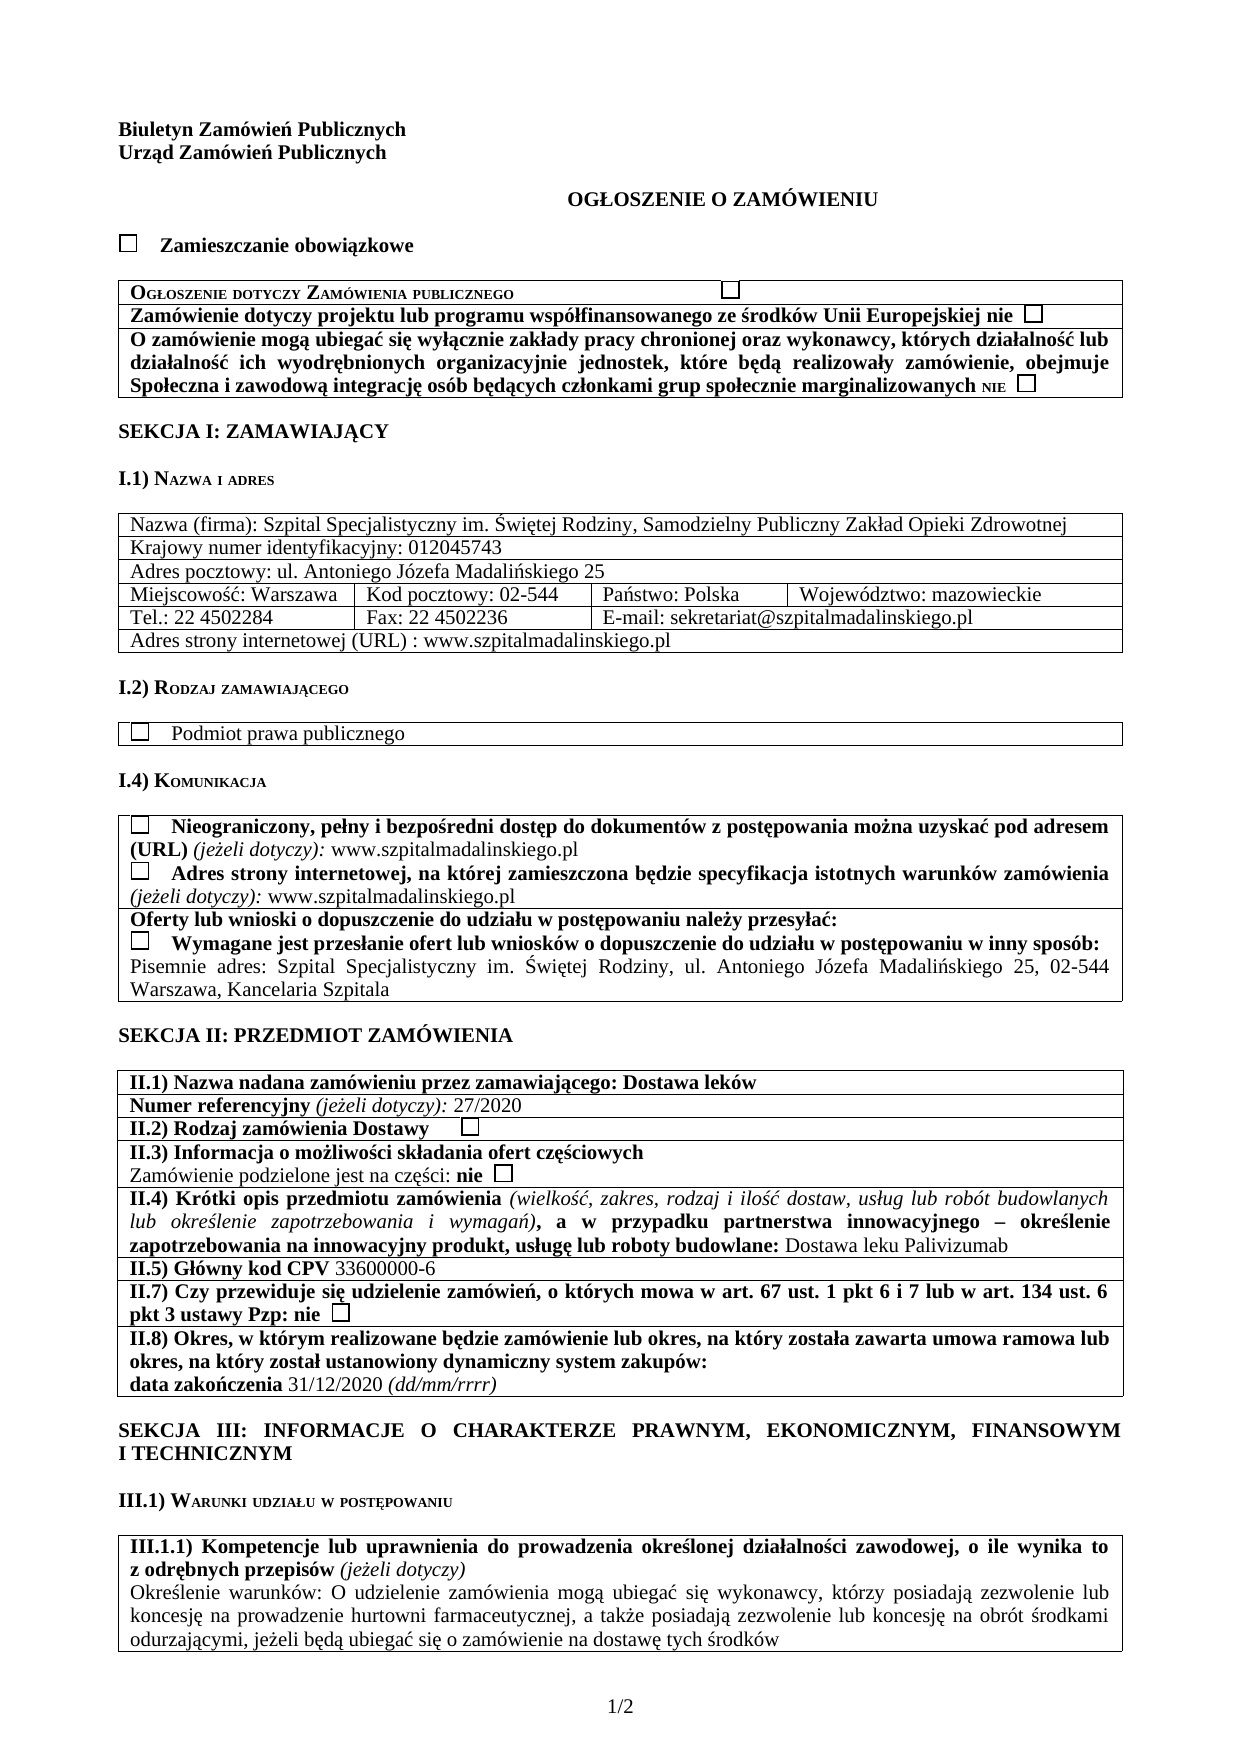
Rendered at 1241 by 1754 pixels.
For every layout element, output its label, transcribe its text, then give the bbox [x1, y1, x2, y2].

text I.2) Rodzaj zamawiającego [118, 676, 1122, 699]
text SEKCJA III: INFORMACJE O CHARAKTERZE PRAWNYM, EKONOMICZNYM, FINANSOWYM I TECHNICZNYM [118, 1419, 1122, 1465]
text SEKCJA I: ZAMAWIAJĄCY [118, 420, 1122, 443]
table_cell II.2) Rodzaj zamówienia Dostawy [118, 1118, 1123, 1140]
table_header Podmiot prawa publicznego [119, 723, 1122, 745]
table_cell Oferty lub wnioski o dopuszczenie do udziału w postępowaniu należy przesyłać: Wymagane jest przesłanie ofert lub wniosków o dopuszczenie do udziału w postępowaniu w inny sposób: Pisemnie adres: Szpital Specjalistyczny im. Świętej Rodziny, ul. Antoniego Józefa Madalińskiego 25, 02-544 Warszawa, Kancelaria Szpitala [119, 909, 1122, 1001]
text OGŁOSZENIE O ZAMÓWIENIU [567, 187, 1122, 211]
table_cell II.3) Informacja o możliwości składania ofert częściowych Zamówienie podzielone jest na części: nie [118, 1141, 1123, 1187]
table_cell Adres pocztowy: ul. Antoniego Józefa Madalińskiego 25 [119, 560, 1122, 583]
table_cell Miejscowość: Warszawa [119, 584, 354, 606]
table_cell O zamówienie mogą ubiegać się wyłącznie zakłady pracy chronionej oraz wykonawcy, których działalność lub działalność ich wyodrębnionych organizacyjnie jednostek, które będą realizowały zamówienie, obejmuje Społeczna i zawodową integrację osób będących członkami grup społecznie marginalizowanych nie [119, 329, 1122, 397]
table_cell II.8) Okres, w którym realizowane będzie zamówienie lub okres, na który została zawarta umowa ramowa lub okres, na który został ustanowiony dynamiczny system zakupów: data zakończenia 31/12/2020 (dd/mm/rrrr) [118, 1327, 1123, 1396]
table_header Ogłoszenie dotyczy Zamówienia publicznego [119, 281, 1122, 304]
table_cell E-mail: sekretariat@szpitalmadalinskiego.pl [592, 607, 1122, 629]
table_header III.1.1) Kompetencje lub uprawnienia do prowadzenia określonej działalności zawodowej, o ile wynika to z odrębnych przepisów (jeżeli dotyczy) Określenie warunków: O udzielenie zamówienia mogą ubiegać się wykonawcy, którzy posiadają zezwolenie lub koncesję na prowadzenie hurtowni farmaceutycznej, a także posiadają zezwolenie lub koncesję na obrót środkami odurzającymi, jeżeli będą ubiegać się o zamówienie na dostawę tych środków [119, 1536, 1122, 1651]
table_cell Kod pocztowy: 02-544 [355, 584, 591, 606]
table_cell Adres strony internetowej (URL) : www.szpitalmadalinskiego.pl [119, 630, 1122, 652]
text III.1) Warunki udziału w postępowaniu [118, 1488, 1122, 1512]
table_cell Fax: 22 4502236 [355, 607, 591, 629]
table_cell Zamówienie dotyczy projektu lub programu współfinansowanego ze środków Unii Europejskiej nie [119, 305, 1122, 327]
table_header Nazwa (firma): Szpital Specjalistyczny im. Świętej Rodziny, Samodzielny Publiczny Zakład Opieki Zdrowotnej [119, 514, 1122, 536]
text Zamieszczanie obowiązkowe [118, 234, 1125, 257]
table_cell Tel.: 22 4502284 [119, 607, 354, 629]
table_cell II.5) Główny kod CPV 33600000-6 [118, 1258, 1123, 1280]
text SEKCJA II: PRZEDMIOT ZAMÓWIENIA [118, 1024, 1122, 1047]
table_header Nieograniczony, pełny i bezpośredni dostęp do dokumentów z postępowania można uzyskać pod adresem (URL) (jeżeli dotyczy): www.szpitalmadalinskiego.pl Adres strony internetowej, na której zamieszczona będzie specyfikacja istotnych warunków zamówienia (jeżeli dotyczy): www.szpitalmadalinskiego.pl [119, 816, 1122, 908]
text I.4) Komunikacja [118, 768, 1122, 792]
table_cell Państwo: Polska [592, 584, 787, 606]
table_cell Województwo: mazowieckie [788, 584, 1122, 606]
table_cell II.4) Krótki opis przedmiotu zamówienia (wielkość, zakres, rodzaj i ilość dostaw, usług lub robót budowlanych lub określenie zapotrzebowania i wymagań), a w przypadku partnerstwa innowacyjnego – określenie zapotrzebowania na innowacyjny produkt, usługę lub roboty budowlane: Dostawa leku Palivizumab [118, 1188, 1123, 1257]
table_cell II.7) Czy przewiduje się udzielenie zamówień, o których mowa w art. 67 ust. 1 pkt 6 i 7 lub w art. 134 ust. 6 pkt 3 ustawy Pzp: nie [118, 1281, 1123, 1326]
table_header II.1) Nazwa nadana zamówieniu przez zamawiającego: Dostawa leków [118, 1071, 1123, 1094]
table_cell Krajowy numer identyfikacyjny: 012045743 [119, 537, 1122, 559]
table_header Biuletyn Zamówień Publicznych Urząd Zamówień Publicznych [118, 118, 867, 164]
text I.1) Nazwa i adres [118, 467, 1122, 490]
table_cell Numer referencyjny (jeżeli dotyczy): 27/2020 [118, 1095, 1123, 1117]
